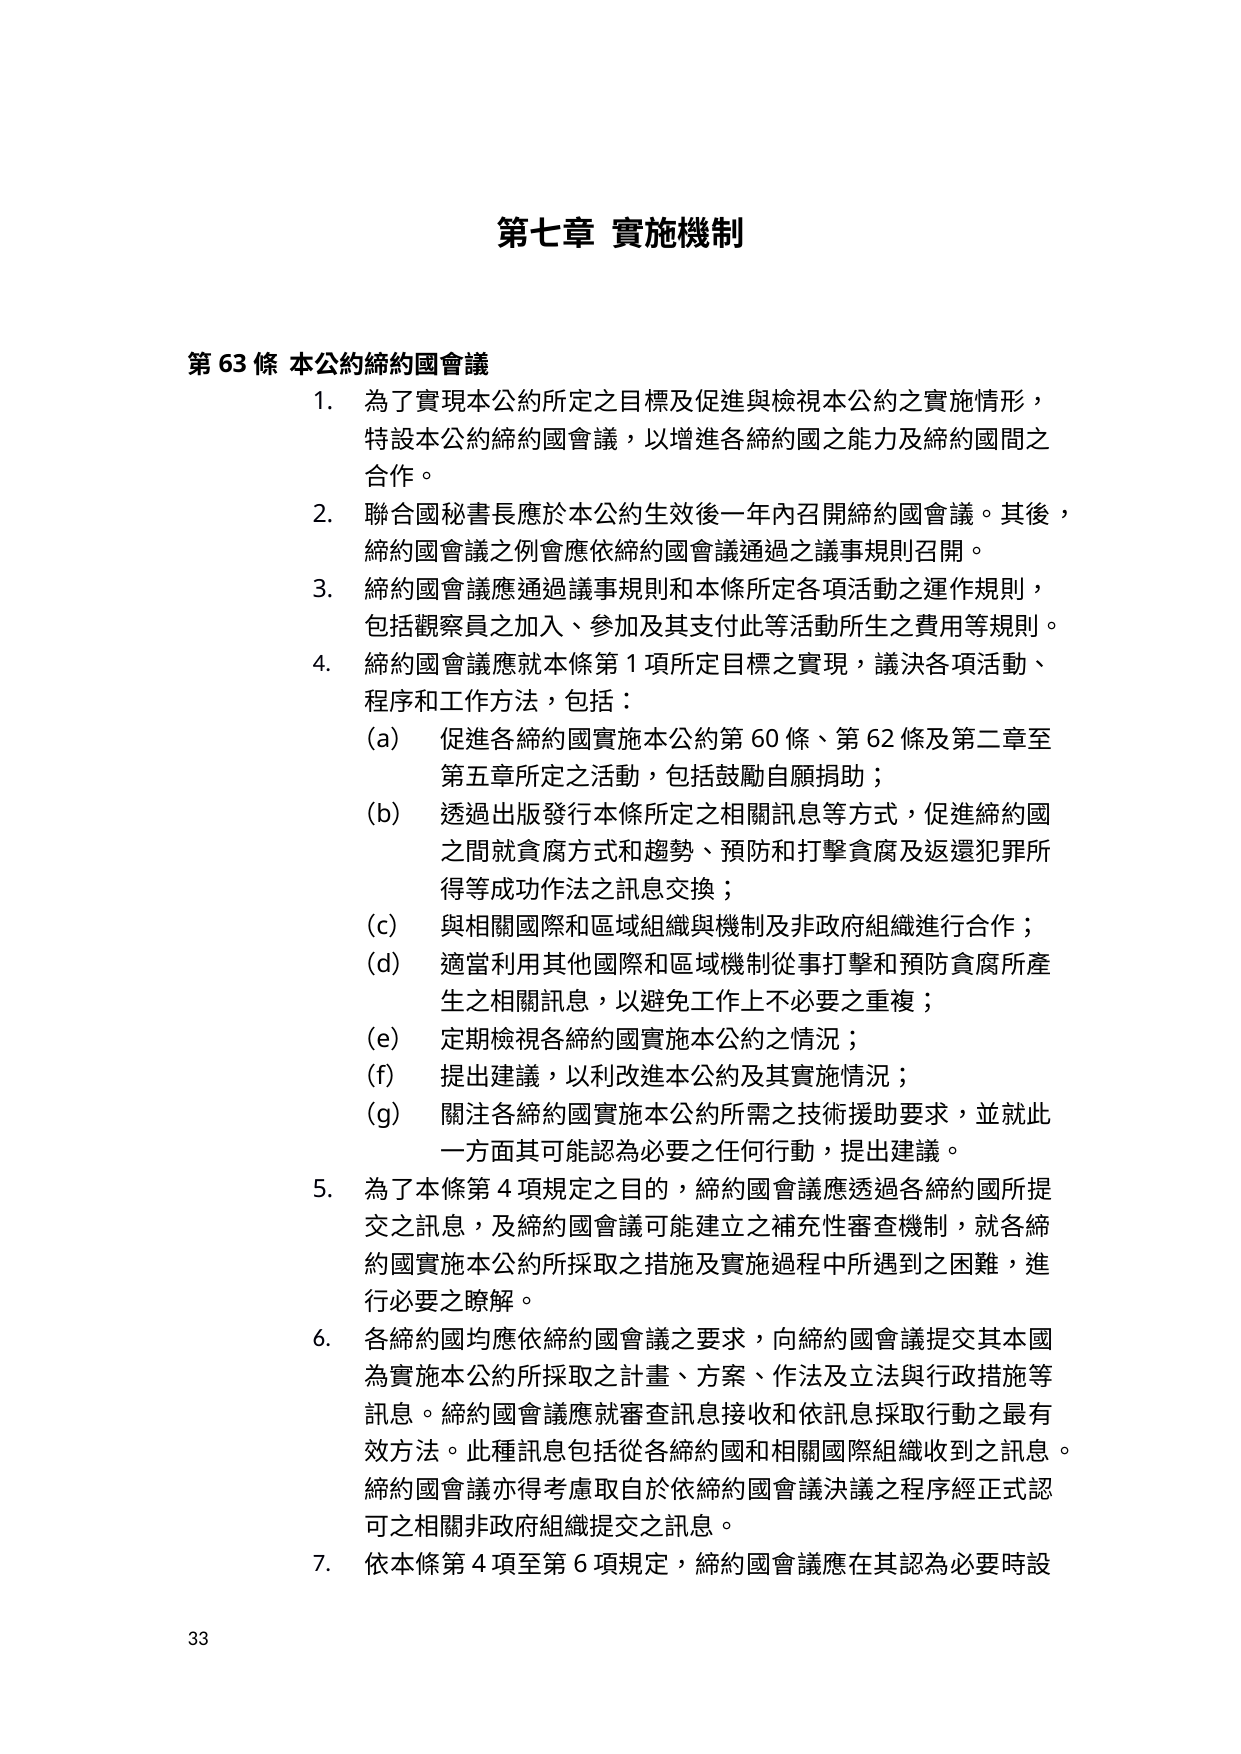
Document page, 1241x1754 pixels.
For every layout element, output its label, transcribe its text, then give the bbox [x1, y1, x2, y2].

list 締約國會議應通過議事規則和本條所定各項活動之運作規則，包括觀察員之加入、參加及其支付此等活動所生之費用等規則。 [312, 562, 1053, 637]
list 締約國會議應就本條第1項所定目標之實現，議決各項活動、程序和工作方法，包括： [312, 637, 1053, 712]
list 為了本條第4項規定之目的，締約國會議應透過各締約國所提交之訊息，及締約國會議可能建立之補充性審查機制，就各締約國實施本公約所採取之措施及實施過程中所遇到之困難，進行必要之瞭解。 [312, 1162, 1053, 1312]
text 第七章 實施機制 [187, 187, 1053, 262]
list 各締約國均應依締約國會議之要求，向締約國會議提交其本國為實施本公約所採取之計畫、方案、作法及立法與行政措施等訊息。締約國會議應就審查訊息接收和依訊息採取行動之最有效方法。此種訊息包括從各締約國和相關國際組織收到之訊息。締約國會議亦得考慮取自於依締約國會議決議之程序經正式認可之相關非政府組織提交之訊息。 [312, 1312, 1053, 1537]
list 透過出版發行本條所定之相關訊息等方式，促進締約國之間就貪腐方式和趨勢、預防和打擊貪腐及返還犯罪所得等成功作法之訊息交換； [351, 787, 1053, 900]
list 依本條第4項至第6項規定，締約國會議應在其認為必要時設 [312, 1537, 1053, 1575]
list 關注各締約國實施本公約所需之技術援助要求，並就此一方面其可能認為必要之任何行動，提出建議。 [351, 1087, 1053, 1162]
list 為了實現本公約所定之目標及促進與檢視本公約之實施情形，特設本公約締約國會議，以增進各締約國之能力及締約國間之合作。 [312, 375, 1053, 487]
list 促進各締約國實施本公約第60條、第62條及第二章至第五章所定之活動，包括鼓勵自願捐助； [351, 712, 1053, 787]
list 與相關國際和區域組織與機制及非政府組織進行合作； [351, 900, 1053, 937]
text 第 63 條 本公約締約國會議 [187, 337, 1053, 375]
list 定期檢視各締約國實施本公約之情況； [351, 1012, 1053, 1050]
list 提出建議，以利改進本公約及其實施情況； [351, 1050, 1053, 1087]
list 聯合國秘書長應於本公約生效後一年內召開締約國會議。其後，締約國會議之例會應依締約國會議通過之議事規則召開。 [312, 487, 1053, 562]
list 適當利用其他國際和區域機制從事打擊和預防貪腐所產生之相關訊息，以避免工作上不必要之重複； [351, 937, 1053, 1012]
